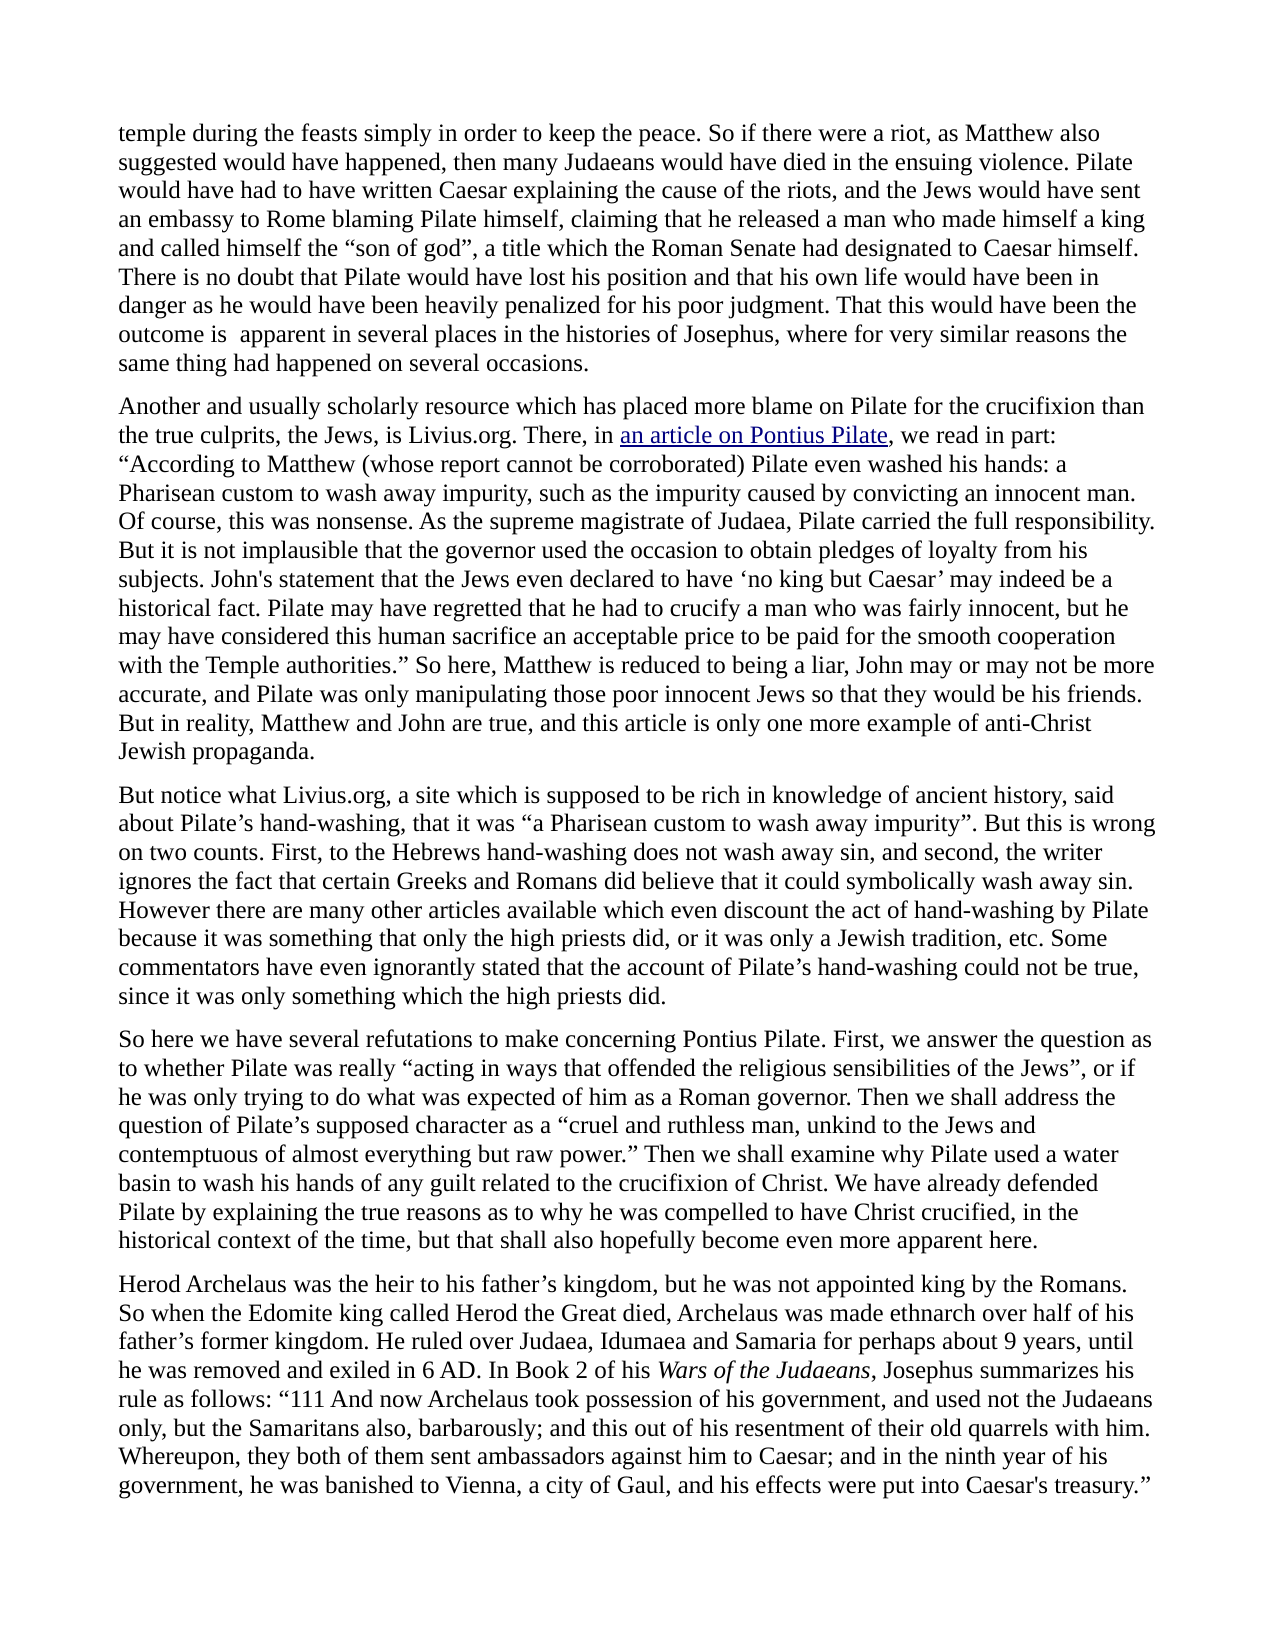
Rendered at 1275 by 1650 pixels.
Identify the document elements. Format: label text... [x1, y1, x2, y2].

text But notice what Livius.org, a site which is supposed to be rich in knowledge of ancient history, said about Pilate’s hand-washing, that it was “a Pharisean custom to wash away impurity”. But this is wrong on two counts. First, to the Hebrews hand-washing does not wash away sin, and second, the writer ignores the fact that certain Greeks and Romans did believe that it could symbolically wash away sin. However there are many other articles available which even discount the act of hand-washing by Pilate because it was something that only the high priests did, or it was only a Jewish tradition, etc. Some commentators have even ignorantly stated that the account of Pilate’s hand-washing could not be true, since it was only something which the high priests did. [118, 780, 1157, 1010]
text Another and usually scholarly resource which has placed more blame on Pilate for the crucifixion than the true culprits, the Jews, is Livius.org. There, in an article on Pontius Pilate, we read in part: “According to Matthew (whose report cannot be corroborated) Pilate even washed his hands: a Pharisean custom to wash away impurity, such as the impurity caused by convicting an innocent man. Of course, this was nonsense. As the supreme magistrate of Judaea, Pilate carried the full responsibility. But it is not implausible that the governor used the occasion to obtain pledges of loyalty from his subjects. John's statement that the Jews even declared to have ‘no king but Caesar’ may indeed be a historical fact. Pilate may have regretted that he had to crucify a man who was fairly innocent, but he may have considered this human sacrifice an acceptable price to be paid for the smooth cooperation with the Temple authorities.” So here, Matthew is reduced to being a liar, John may or may not be more accurate, and Pilate was only manipulating those poor innocent Jews so that they would be his friends. But in reality, Matthew and John are true, and this article is only one more example of anti-Christ Jewish propaganda. [118, 391, 1157, 765]
text So here we have several refutations to make concerning Pontius Pilate. First, we answer the question as to whether Pilate was really “acting in ways that offended the religious sensibilities of the Jews”, or if he was only trying to do what was expected of him as a Roman governor. Then we shall address the question of Pilate’s supposed character as a “cruel and ruthless man, unkind to the Jews and contemptuous of almost everything but raw power.” Then we shall examine why Pilate used a water basin to wash his hands of any guilt related to the crucifixion of Christ. We have already defended Pilate by explaining the true reasons as to why he was compelled to have Christ crucified, in the historical context of the time, but that shall also hopefully become even more apparent here. [118, 1024, 1157, 1254]
text Herod Archelaus was the heir to his father’s kingdom, but he was not appointed king by the Romans. So when the Edomite king called Herod the Great died, Archelaus was made ethnarch over half of his father’s former kingdom. He ruled over Judaea, Idumaea and Samaria for perhaps about 9 years, until he was removed and exiled in 6 AD. In Book 2 of his Wars of the Judaeans, Josephus summarizes his rule as follows: “111 And now Archelaus took possession of his government, and used not the Judaeans only, but the Samaritans also, barbarously; and this out of his resentment of their old quarrels with him. Whereupon, they both of them sent ambassadors against him to Caesar; and in the ninth year of his government, he was banished to Vienna, a city of Gaul, and his effects were put into Caesar's treasury.” [118, 1269, 1157, 1499]
text temple during the feasts simply in order to keep the peace. So if there were a riot, as Matthew also suggested would have happened, then many Judaeans would have died in the ensuing violence. Pilate would have had to have written Caesar explaining the cause of the riots, and the Jews would have sent an embassy to Rome blaming Pilate himself, claiming that he released a man who made himself a king and called himself the “son of god”, a title which the Roman Senate had designated to Caesar himself. There is no doubt that Pilate would have lost his position and that his own life would have been in danger as he would have been heavily penalized for his poor judgment. That this would have been the outcome is apparent in several places in the histories of Josephus, where for very similar reasons the same thing had happened on several occasions. [118, 118, 1157, 377]
